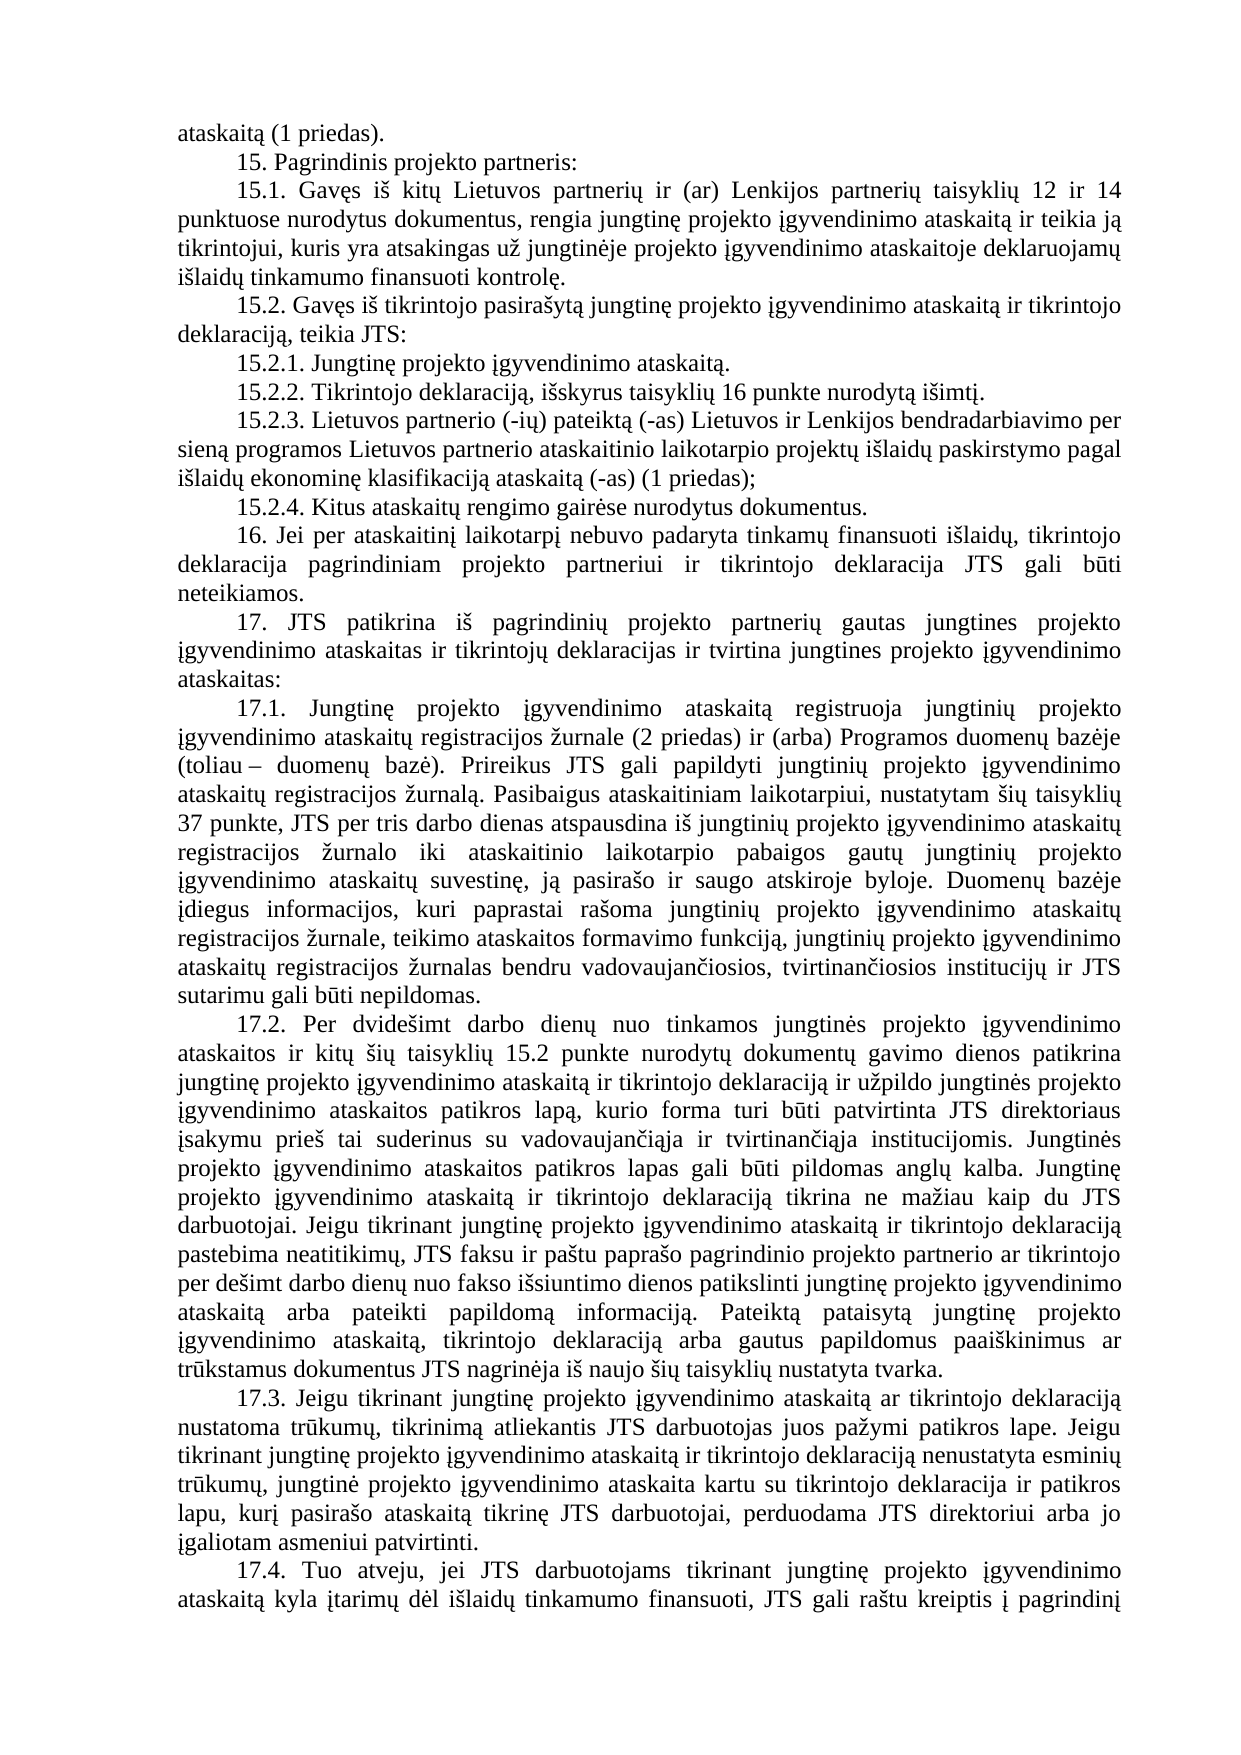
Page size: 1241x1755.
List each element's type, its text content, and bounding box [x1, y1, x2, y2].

text ataskaitą (1 priedas). [177, 118, 1122, 147]
text 15.2.2. Tikrintojo deklaraciją, išskyrus taisyklių 16 punkte nurodytą išimtį. [177, 377, 1122, 406]
text 15.2. Gavęs iš tikrintojo pasirašytą jungtinę projekto įgyvendinimo ataskaitą ir tikrintojo deklaraciją, teikia JTS: [177, 291, 1122, 348]
text 17.1. Jungtinę projekto įgyvendinimo ataskaitą registruoja jungtinių projekto įgyvendinimo ataskaitų registracijos žurnale (2 priedas) ir (arba) Programos duomenų bazėje (toliau – duomenų bazė). Prireikus JTS gali papildyti jungtinių projekto įgyvendinimo ataskaitų registracijos žurnalą. Pasibaigus ataskaitiniam laikotarpiui, nustatytam šių taisyklių 37 punkte, JTS per tris darbo dienas atspausdina iš jungtinių projekto įgyvendinimo ataskaitų registracijos žurnalo iki ataskaitinio laikotarpio pabaigos gautų jungtinių projekto įgyvendinimo ataskaitų suvestinę, ją pasirašo ir saugo atskiroje byloje. Duomenų bazėje įdiegus informacijos, kuri paprastai rašoma jungtinių projekto įgyvendinimo ataskaitų registracijos žurnale, teikimo ataskaitos formavimo funkciją, jungtinių projekto įgyvendinimo ataskaitų registracijos žurnalas bendru vadovaujančiosios, tvirtinančiosios institucijų ir JTS sutarimu gali būti nepildomas. [177, 693, 1122, 1009]
text 15.2.1. Jungtinę projekto įgyvendinimo ataskaitą. [177, 348, 1122, 377]
text 15.2.3. Lietuvos partnerio (-ių) pateiktą (-as) Lietuvos ir Lenkijos bendradarbiavimo per sieną programos Lietuvos partnerio ataskaitinio laikotarpio projektų išlaidų paskirstymo pagal išlaidų ekonominę klasifikaciją ataskaitą (-as) (1 priedas); [177, 406, 1122, 492]
text 15.1. Gavęs iš kitų Lietuvos partnerių ir (ar) Lenkijos partnerių taisyklių 12 ir 14 punktuose nurodytus dokumentus, rengia jungtinę projekto įgyvendinimo ataskaitą ir teikia ją tikrintojui, kuris yra atsakingas už jungtinėje projekto įgyvendinimo ataskaitoje deklaruojamų išlaidų tinkamumo finansuoti kontrolę. [177, 176, 1122, 291]
text 17.2. Per dvidešimt darbo dienų nuo tinkamos jungtinės projekto įgyvendinimo ataskaitos ir kitų šių taisyklių 15.2 punkte nurodytų dokumentų gavimo dienos patikrina jungtinę projekto įgyvendinimo ataskaitą ir tikrintojo deklaraciją ir užpildo jungtinės projekto įgyvendinimo ataskaitos patikros lapą, kurio forma turi būti patvirtinta JTS direktoriaus įsakymu prieš tai suderinus su vadovaujančiąja ir tvirtinančiąja institucijomis. Jungtinės projekto įgyvendinimo ataskaitos patikros lapas gali būti pildomas anglų kalba. Jungtinę projekto įgyvendinimo ataskaitą ir tikrintojo deklaraciją tikrina ne mažiau kaip du JTS darbuotojai. Jeigu tikrinant jungtinę projekto įgyvendinimo ataskaitą ir tikrintojo deklaraciją pastebima neatitikimų, JTS faksu ir paštu paprašo pagrindinio projekto partnerio ar tikrintojo per dešimt darbo dienų nuo fakso išsiuntimo dienos patikslinti jungtinę projekto įgyvendinimo ataskaitą arba pateikti papildomą informaciją. Pateiktą pataisytą jungtinę projekto įgyvendinimo ataskaitą, tikrintojo deklaraciją arba gautus papildomus paaiškinimus ar trūkstamus dokumentus JTS nagrinėja iš naujo šių taisyklių nustatyta tvarka. [177, 1009, 1122, 1383]
text 15. Pagrindinis projekto partneris: [177, 147, 1122, 176]
text 15.2.4. Kitus ataskaitų rengimo gairėse nurodytus dokumentus. [177, 492, 1122, 521]
text 16. Jei per ataskaitinį laikotarpį nebuvo padaryta tinkamų finansuoti išlaidų, tikrintojo deklaracija pagrindiniam projekto partneriui ir tikrintojo deklaracija JTS gali būti neteikiamos. [177, 521, 1122, 607]
text 17.4. Tuo atveju, jei JTS darbuotojams tikrinant jungtinę projekto įgyvendinimo ataskaitą kyla įtarimų dėl išlaidų tinkamumo finansuoti, JTS gali raštu kreiptis į pagrindinį [177, 1556, 1122, 1613]
text 17.3. Jeigu tikrinant jungtinę projekto įgyvendinimo ataskaitą ar tikrintojo deklaraciją nustatoma trūkumų, tikrinimą atliekantis JTS darbuotojas juos pažymi patikros lape. Jeigu tikrinant jungtinę projekto įgyvendinimo ataskaitą ir tikrintojo deklaraciją nenustatyta esminių trūkumų, jungtinė projekto įgyvendinimo ataskaita kartu su tikrintojo deklaracija ir patikros lapu, kurį pasirašo ataskaitą tikrinę JTS darbuotojai, perduodama JTS direktoriui arba jo įgaliotam asmeniui patvirtinti. [177, 1383, 1122, 1556]
text 17. JTS patikrina iš pagrindinių projekto partnerių gautas jungtines projekto įgyvendinimo ataskaitas ir tikrintojų deklaracijas ir tvirtina jungtines projekto įgyvendinimo ataskaitas: [177, 607, 1122, 693]
